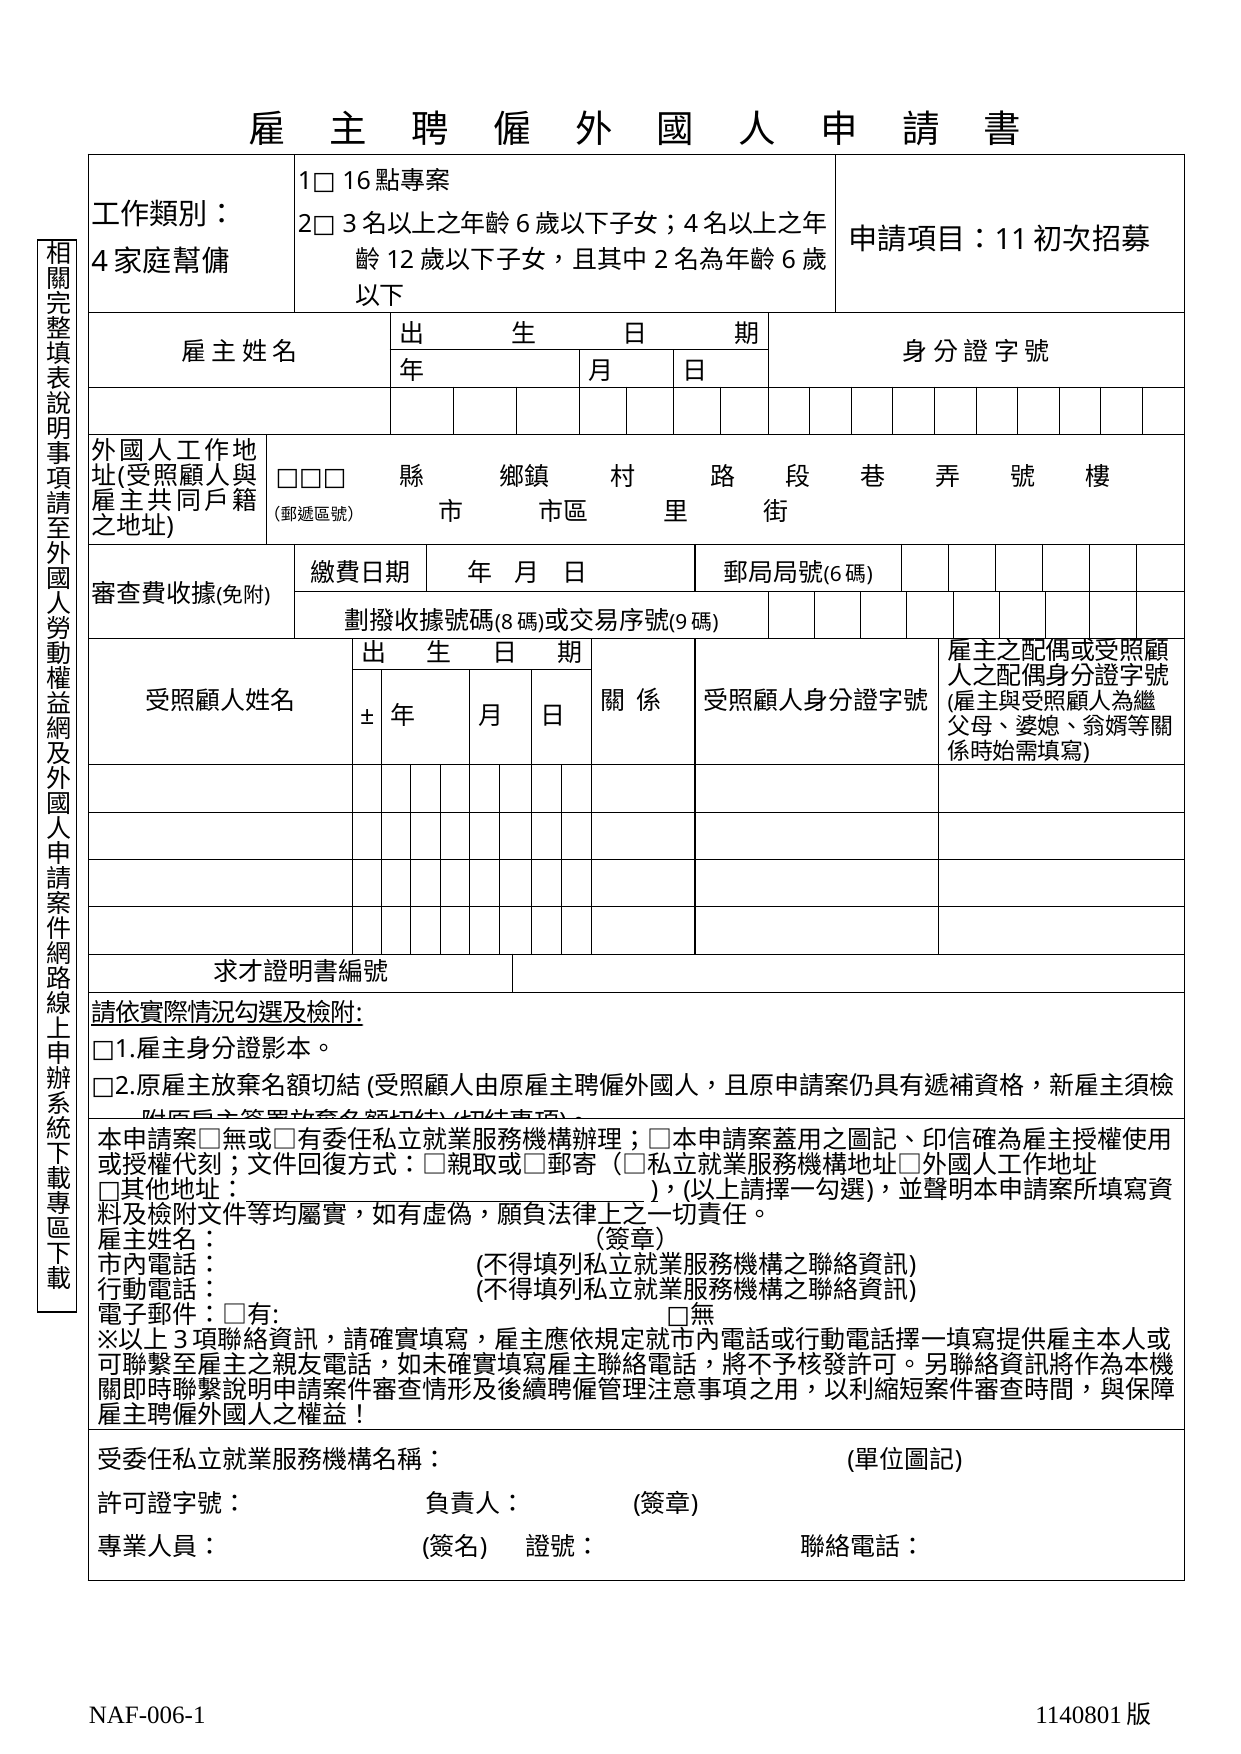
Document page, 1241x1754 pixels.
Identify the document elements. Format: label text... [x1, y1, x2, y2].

table_cell [470, 907, 499, 953]
table_cell [353, 860, 381, 906]
table_cell [907, 592, 953, 638]
table_cell 雇主之配偶或受照顧人之配偶身分證字號(雇主與受照顧人為繼父母、婆媳、翁婿等關係時始需填寫) [939, 639, 1184, 764]
table_cell [902, 545, 948, 591]
table_cell [353, 813, 381, 859]
table_cell [1137, 592, 1184, 638]
table_cell [977, 388, 1017, 434]
table_cell [441, 813, 469, 859]
table_cell [500, 813, 531, 859]
table_cell [815, 592, 860, 638]
table_cell [391, 388, 453, 434]
table_cell □□□ 縣 鄉鎮 村 路 段 巷 弄 號 樓 （郵遞區號） 市 市區 里 街 [267, 435, 1184, 544]
table_cell [470, 765, 499, 812]
table_cell [1018, 388, 1059, 434]
table_cell [696, 765, 938, 812]
table_cell 受委任私立就業服務機構名稱： (單位圖記) 許可證字號： 負責人： (簽章) 專業人員： (簽名) 證號： 聯絡電話： [89, 1430, 1184, 1579]
table_cell [562, 860, 591, 906]
table_cell [532, 860, 561, 906]
table_cell [382, 813, 410, 859]
table_cell 求才證明書編號 [89, 955, 512, 992]
table_cell [441, 907, 469, 953]
text 相關完整填表說明事項請至外國人勞動權益網及外國人申請案件網路線上申辦系統下載專區下載 [41, 240, 77, 1312]
table_cell [1060, 388, 1100, 434]
table_cell [562, 907, 591, 953]
table_cell [592, 765, 694, 812]
table_cell [89, 765, 352, 812]
table_cell [893, 388, 934, 434]
table_cell [996, 545, 1042, 591]
table_cell [532, 813, 561, 859]
table_cell [353, 907, 381, 953]
table_header 申請項目：11初次招募 [836, 155, 1184, 312]
table_cell [939, 860, 1184, 906]
table_cell 劃撥收據號碼(8碼)或交易序號(9碼) [295, 592, 768, 638]
table_cell [696, 813, 938, 859]
table_header 工作類別： 4家庭幫傭 [89, 155, 294, 312]
table_cell [954, 592, 999, 638]
table_cell [1000, 592, 1045, 638]
table_cell [441, 860, 469, 906]
table_cell 身 分 證 字 號 [769, 313, 1184, 387]
table_cell [382, 907, 410, 953]
table_cell 年 [391, 350, 579, 387]
table_cell [1090, 545, 1136, 591]
table_cell [411, 813, 440, 859]
table_cell [1143, 388, 1184, 434]
table_cell [592, 860, 694, 906]
table_cell [939, 765, 1184, 812]
table_cell [532, 765, 561, 812]
table_cell [769, 592, 814, 638]
table_cell [852, 388, 892, 434]
table_cell [353, 765, 381, 812]
table_cell [810, 388, 851, 434]
table_cell [517, 388, 579, 434]
table_cell 外國人工作地址(受照顧人與雇主共同戶籍之地址) [89, 435, 266, 544]
table_cell [89, 813, 352, 859]
table_cell 郵局局號(6碼) [696, 545, 901, 591]
table_cell [470, 860, 499, 906]
table_cell ± [353, 670, 381, 764]
table_cell 審查費收據(免附) [89, 545, 294, 638]
table_cell [1137, 545, 1184, 591]
table_cell 月 [470, 670, 531, 764]
table_cell [89, 388, 390, 434]
table_cell [949, 545, 995, 591]
table_cell [1101, 388, 1142, 434]
table_cell [562, 765, 591, 812]
table_cell 出生日期 [391, 313, 768, 349]
table_cell [939, 907, 1184, 953]
table_cell [562, 813, 591, 859]
table_cell [696, 907, 938, 953]
table_cell [861, 592, 906, 638]
table_cell 本申請案□無或□有委任私立就業服務機構辦理；□本申請案蓋用之圖記、印信確為雇主授權使用或授權代刻；文件回復方式：□親取或□郵寄（□私立就業服務機構地址□外國人工作地址 □其他地址： )，(以上請擇一勾選)，並聲明本申請案所填寫資料及檢附文件等均屬實，如有虛偽，願負法律上之一切責任。 雇主姓名： （簽章） 市內電話： (不得填列私立就業服務機構之聯絡資訊) 行動電話： (不得填列私立就業服務機構之聯絡資訊) 電子郵件：□有: □無 ※以上3項聯絡資訊，請確實填寫，雇主應依規定就市內電話或行動電話擇一填寫提供雇主本人或可聯繫至雇主之親友電話，如未確實填寫雇主聯絡電話，將不予核發許可。另聯絡資訊將作為本機關即時聯繫說明申請案件審查情形及後續聘僱管理注意事項之用，以利縮短案件審查時間，與保障雇主聘僱外國人之權益！ [89, 1119, 1184, 1428]
table_cell [580, 388, 626, 434]
table_cell [769, 388, 809, 434]
table_cell 日 [674, 350, 768, 387]
table_cell [1043, 545, 1089, 591]
table_header 1□ 16點專案 2□ 3名以上之年齡6歲以下子女；4名以上之年齡12歲以下子女，且其中2名為年齡6歲以下 [295, 155, 835, 312]
table_cell [89, 907, 352, 953]
table_cell [411, 860, 440, 906]
table_cell [532, 907, 561, 953]
text 雇主聘僱外國人申請書 [248, 99, 1022, 153]
table_cell [627, 388, 673, 434]
table_cell [513, 955, 1184, 992]
table_cell [470, 813, 499, 859]
table_cell 關 係 [592, 639, 694, 764]
table_cell 日 [532, 670, 591, 764]
table_cell 年 月 日 [427, 545, 694, 591]
table_cell 請依實際情況勾選及檢附: □1.雇主身分證影本。 □2.原雇主放棄名額切結 (受照顧人由原雇主聘僱外國人，且原申請案仍具有遞補資格，新雇主須檢附原雇主簽署放棄名額切結) (切結事項)。 [89, 993, 1184, 1118]
table_cell 繳費日期 [295, 545, 426, 591]
table_cell [721, 388, 768, 434]
table_cell [1090, 592, 1136, 638]
table_cell [500, 907, 531, 953]
table_cell [441, 765, 469, 812]
table_cell [500, 860, 531, 906]
table_cell [382, 765, 410, 812]
table_cell [89, 860, 352, 906]
table_cell 雇 主 姓 名 [89, 313, 390, 387]
table_cell 年 [382, 670, 469, 764]
table_cell 月 [580, 350, 673, 387]
table_cell [674, 388, 720, 434]
table_cell [592, 907, 694, 953]
table_cell [1046, 592, 1089, 638]
table_cell [939, 813, 1184, 859]
table_cell [592, 813, 694, 859]
table_cell [696, 860, 938, 906]
table_cell 出生日期 [353, 639, 591, 669]
table_cell [500, 765, 531, 812]
table_cell [382, 860, 410, 906]
table_cell [454, 388, 516, 434]
table_cell 受照顧人身分證字號 [696, 639, 938, 764]
table_cell 受照顧人姓名 [89, 639, 352, 764]
table_cell [935, 388, 976, 434]
table_cell [411, 765, 440, 812]
table_cell [411, 907, 440, 953]
